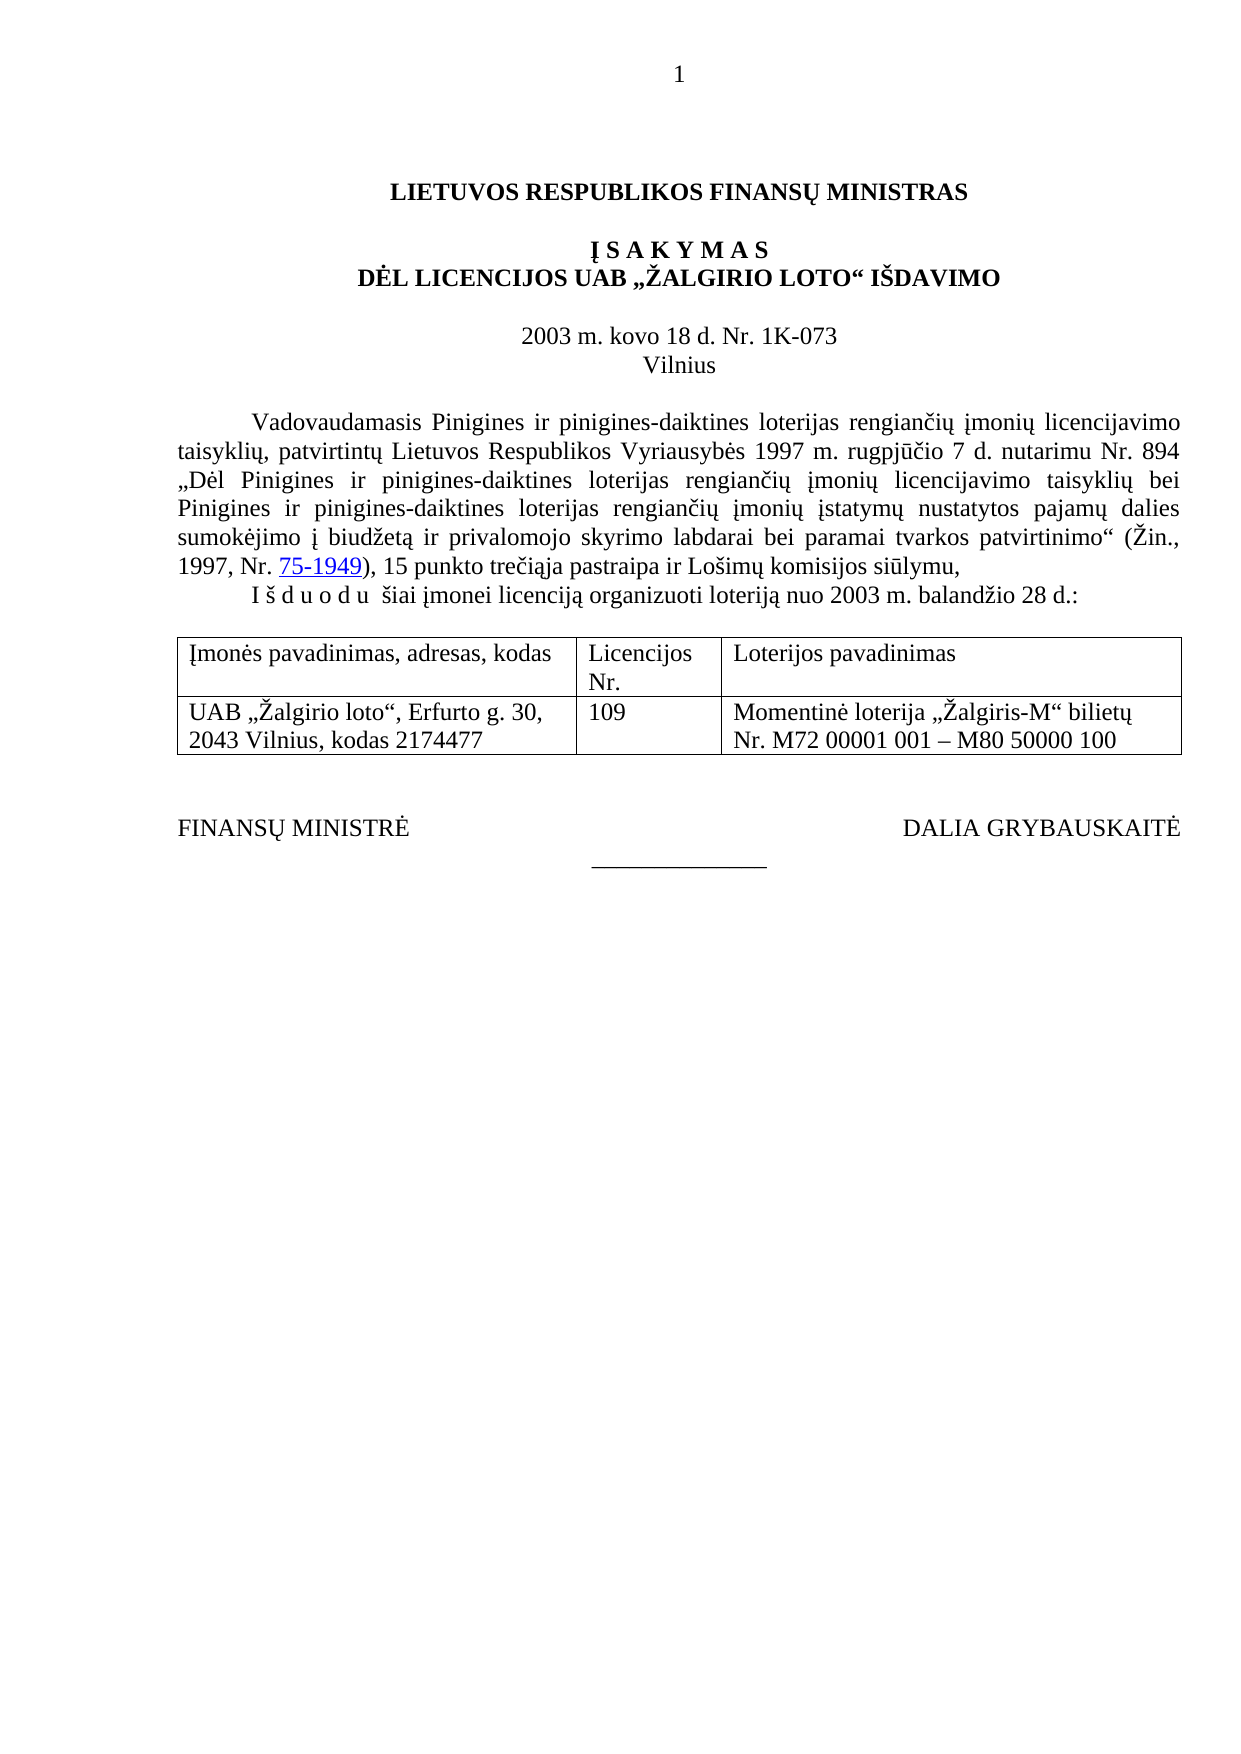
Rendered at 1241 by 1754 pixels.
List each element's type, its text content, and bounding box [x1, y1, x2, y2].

text LIETUVOS RESPUBLIKOS FINANSŲ MINISTRAS [177, 177, 1181, 206]
text Vadovaudamasis Pinigines ir pinigines-daiktines loterijas rengiančių įmonių licencijavimo taisyklių, patvirtintų Lietuvos Respublikos Vyriausybės 1997 m. rugpjūčio 7 d. nutarimu Nr. 894 „Dėl Pinigines ir pinigines-daiktines loterijas rengiančių įmonių licencijavimo taisyklių bei Pinigines ir pinigines-daiktines loterijas rengiančių įmonių įstatymų nustatytos pajamų dalies sumokėjimo į biudžetą ir privalomojo skyrimo labdarai bei paramai tvarkos patvirtinimo“ (Žin., 1997, Nr. 75-1949), 15 punkto trečiąja pastraipa ir Lošimų komisijos siūlymu, [177, 407, 1181, 580]
text Vilnius [177, 350, 1181, 378]
table_cell UAB „Žalgirio loto“, Erfurto g. 30, 2043 Vilnius, kodas 2174477 [178, 697, 576, 754]
table_cell Momentinė loterija „Žalgiris-M“ bilietų Nr. M72 00001 001 – M80 50000 100 [722, 697, 1181, 754]
table_header Licencijos Nr. [577, 638, 721, 696]
text ______________ [177, 842, 1181, 870]
text Į S A K Y M A S [177, 235, 1181, 263]
table_header Loterijos pavadinimas [722, 638, 1181, 696]
text FINANSŲ MINISTRĖ DALIA GRYBAUSKAITĖ [177, 813, 1181, 842]
table_header Įmonės pavadinimas, adresas, kodas [178, 638, 576, 696]
text DĖL LICENCIJOS UAB „ŽALGIRIO LOTO“ IŠDAVIMO [177, 263, 1181, 292]
text 2003 m. kovo 18 d. Nr. 1K-073 [177, 321, 1181, 350]
text Išduodu šiai įmonei licenciją organizuoti loteriją nuo 2003 m. balandžio 28 d.: [177, 580, 1181, 608]
table_cell 109 [577, 697, 721, 754]
